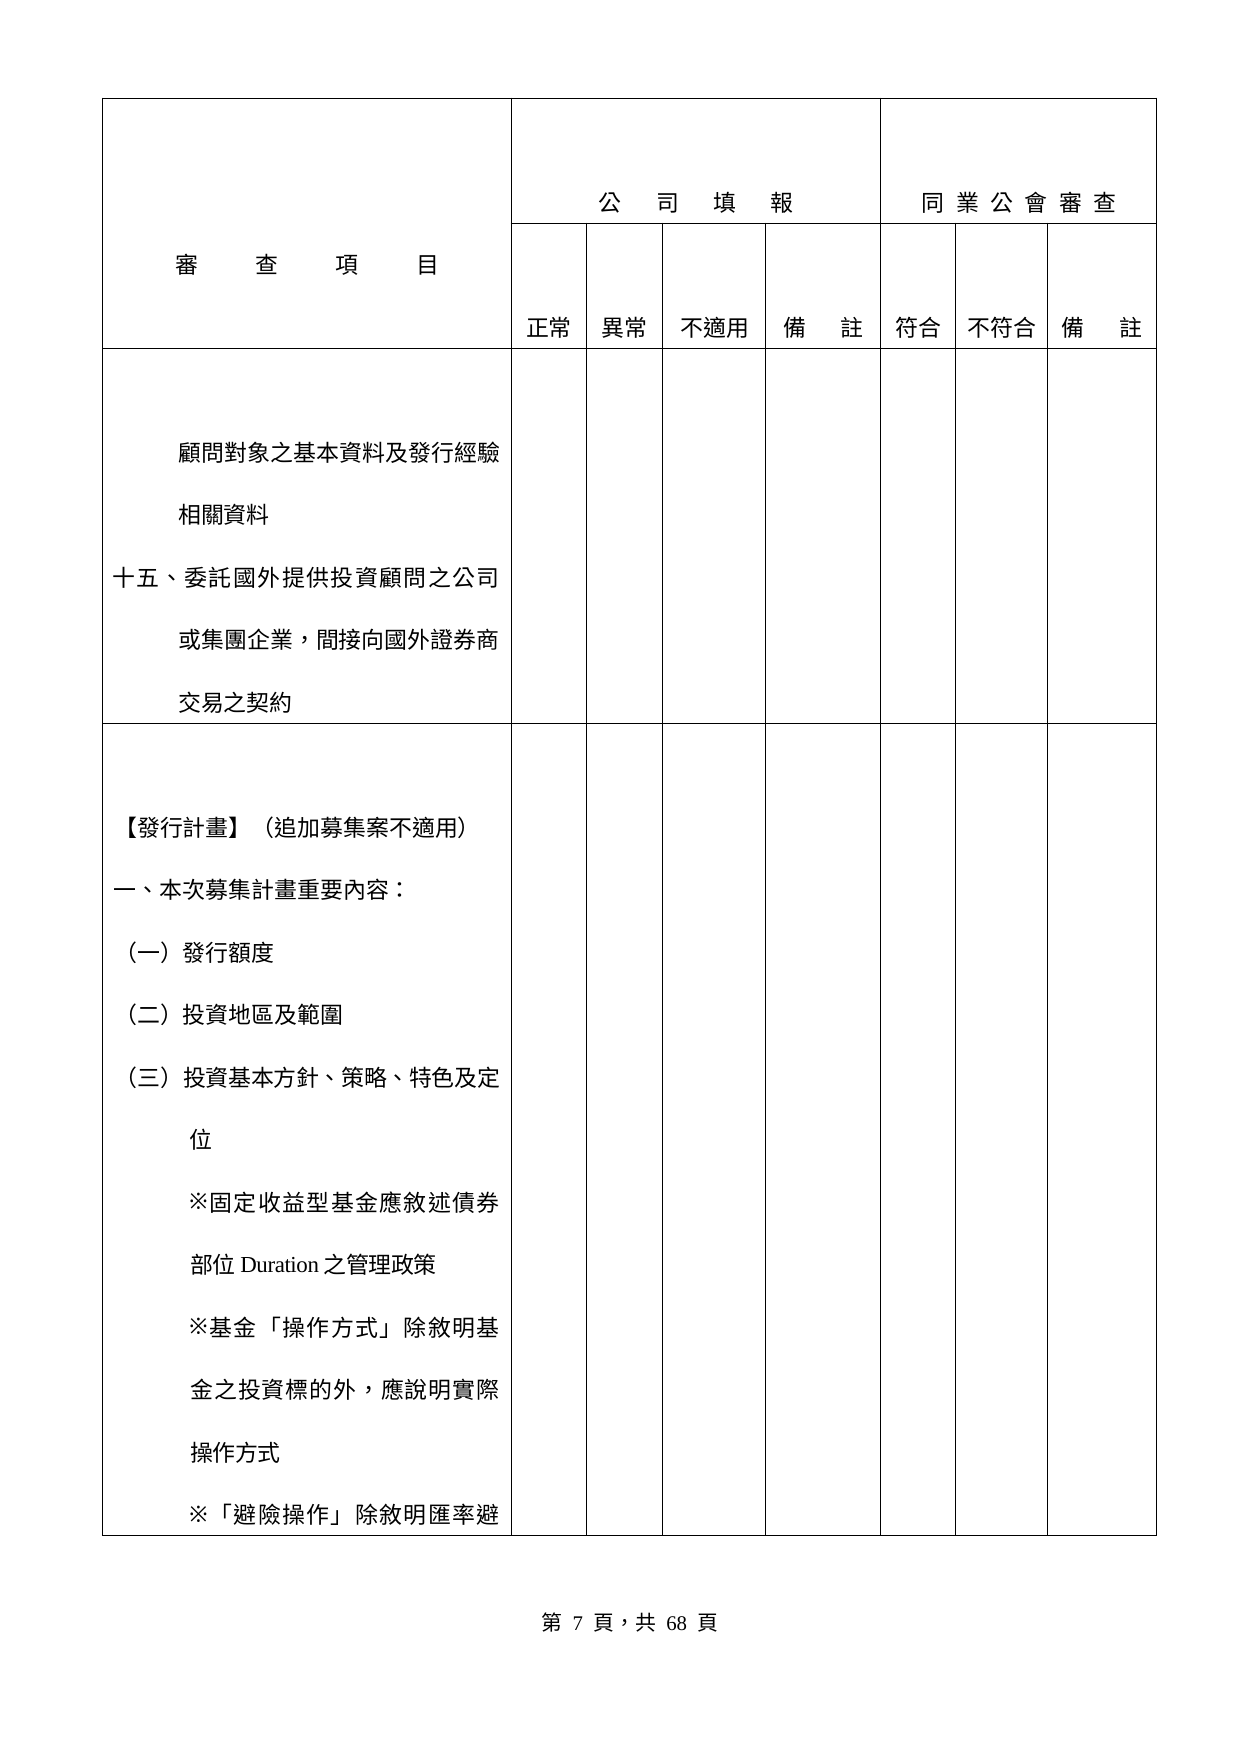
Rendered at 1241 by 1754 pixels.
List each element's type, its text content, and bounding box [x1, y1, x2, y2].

table_header 審 查 項 目 [103, 99, 511, 347]
table_cell [956, 724, 1047, 1535]
table_cell 【發行計畫】（追加募集案不適用） 一、本次募集計畫重要內容： （一）發行額度 （二）投資地區及範圍 （三）投資基本方針、策略、特色及定位 ※固定收益型基金應敘述債券部位Duration之管理政策 ※基金「操作方式」除敘明基金之投資標的外，應說明實際操作方式 ※「避險操作」除敘明匯率避險，應說明因應投資標的之避險方式 ※平衡型基金應敘明債券部位的投資策略 ※組合型基金應敘明投資子基金各類股份之投資決策 ※保本型基金應敘明因應投資人提前買回之處理機制 （四）募集能力與經理能力 （五）預計基金成立時之規模 （六）對公司及證券市場可能產生之影響及其效益之評估 （七）基金保管機構遴選標準與估評過程及結果 ※應檢附保管機構信用評等資料 （八）債券型基金應再載明下列事項： 1.潛在申購客戶之名單與申購金額及其變動風險之評估與管理 2.投資標的與操作方式 3.交易對象評估作業 4.交易及交割管理作業 （九）涉及海外投資應再載明下列事項： 1.取得海外資訊之管道（應載明取得即時資訊之方式；如屬跨國投資者，亦須載明取得各投資國家相關投資資訊之方式 2.海外顧問契約之重要條款 ※應提供所簽訂之海外顧問契約及中譯本 ※契約中應載明國外投資顧問公司提供資訊之內容、頻率及收費方式等 3.海外投資之交易流程、委託交易方式、交割流程及時間 ※基金交割流程圖及時間，已指出流程之時間點，並以文字配合說明流程 4.投信公司委託提供國外投資顧問服務之公司或集團企業提供集中交易服務間接向國外證券商交易，應記載之事項： （1）委託國外投資顧問公司或集團企業之交易流程、委託方式及委託費率 ※委託方式有說明係以電話、傳真或其他方式，及雙方保存方式及保存時間 （2）委託國外投資顧問公司或集團企業之風險控管程序，及國外投資顧問公司或其集團企業機構本身之風險控管程序 （3）國外投資顧問公司或集團企業對國外交易對象之評估作業 委託契約之重要內容： 國外投資顧問公司或集團企業就該基金之投資無決定權，所有交易須由投信公司作成投資決定後方得交付執行 公司有權查閱委託交易細節，所有交易並不得有損及該基金受益人權益之情事 錯帳處理作業及責任歸屬 文件資料保存方式及年限 委託費率 二、 本次募集基金與現有基金投資基本方針及範圍之區隔 三、行銷方式： （一）最近募集3個基金之銷售經驗： 1.該等基金成立時之規模及自然人分散情形 2.經理公司及銷售機構之銷售單位及比例 （二）預計本基金申請成立時自然人投資分散情形 （三）本次銷售機構之遴選過程 四、各類型基金應載明事項： （一）證券投資信託事業申請募集具資產配置理念之傘型基金，應增列各子基金間之關聯性、資產配置理念及風險之區隔，並分析比較其異同點 （二）申請募集指數型基金，應載明下列事項： 1.非以臺灣證券交易所/櫃檯買賣中心自行編製或與國外指數公司合作編製之指數者，檢證並具體說明標的指數符合下列條件： （1）指數編製者應具有編製指數之專業能力及經驗 （2）指數應對所界定之市場具有代表性 （3）指數成分證券應具備分散性及流通性 （4）指數資訊應充分揭露並易於取得 （5）無違反其他法令規定之情事 2.指數編製方式及經理公司追踪、模擬或複製表現之操作方式 3.基金表現與指數表現之差異比較，其比較方式應載明其定義及計算公式(含調整投資組合方式，以及基金投資於指數具代表性之成分證券樣本時，為使該樣本明確反映指數整體特色之抽樣及操作方式) 4.投資人取得前揭指數組成調整、基金與指數表現差異比較等最新基金資訊及其他重要資訊之途徑 5.風險控管方式 （三）申請募集保本型基金，應載明證券投資信託事業應就匯率變動對保本所可能造成之影響；發行保護型之保本基金，應明定因應受益人提前買回處分資產及到期時達成保護本金之相關控管機制，並於公開說明書中揭露 （四）申請募集指數股票型基金，應載明下列事項： 1. 發行人資格之說明 2. 非以臺灣證券交易所/櫃檯買賣中心自行編製或與國外指數公司合作編製之指數者，檢證並具體說明標的指數符合下列條件： （1）指數編製者應具有編製指數之專業能力及經驗 （2）指數應對所界定之市場具有代表性 （3）指數成分證券應具備分散性及流通性 （4）指數資訊應充分揭露並易於取得 （5）無違反其他法令規定之情事 3.國外技術顧問對象之基本資料及發行經驗說明 4.上市交易及實物申購、買回之方式及程序（或其他替代方案） 5.指數編製方式及經理公司複製指數表現之操作方式 6.風險控管方式 7.參與契約之重要內容 （1）簽約主體 （2）參與證券商之資格條件、義務與責任 （3）實物申購相關事宜（或其他替代方式） （4）實物買回相關事宜（或其他替代方式） （5）參與證券商所受報酬之計算相關事宜 （6）參與契約之終止相關事宜 （7）參與契約未規定事項應依相關法令、證券交易所與證券集中保管事業相關規章規定辦理 8.預計基金成立時參與之證券商之名單 五、其他應載明事項 [103, 724, 511, 1535]
table_cell [766, 349, 880, 722]
table_cell [956, 349, 1047, 722]
table_cell [512, 349, 586, 722]
table_cell [587, 724, 662, 1535]
table_cell [1048, 724, 1156, 1535]
table_cell [663, 349, 765, 722]
table_cell 正常 [512, 224, 586, 347]
table_cell [663, 724, 765, 1535]
table_cell 備 註 [1048, 224, 1156, 347]
table_cell [766, 724, 880, 1535]
table_cell [512, 724, 586, 1535]
table_header 公 司 填 報 [512, 99, 880, 222]
table_cell 符合 [881, 224, 955, 347]
table_cell 不適用 [663, 224, 765, 347]
table_cell 異常 [587, 224, 662, 347]
table_cell [881, 724, 955, 1535]
table_cell [587, 349, 662, 722]
table_cell 顧問對象之基本資料及發行經驗相關資料 十五、委託國外提供投資顧問之公司或集團企業，間接向國外證券商交易之契約 [103, 349, 511, 722]
table_cell [881, 349, 955, 722]
table_header 同 業 公 會 審 查 [881, 99, 1156, 222]
table_cell 備 註 [766, 224, 880, 347]
table_cell [1048, 349, 1156, 722]
table_cell 不符合 [956, 224, 1047, 347]
